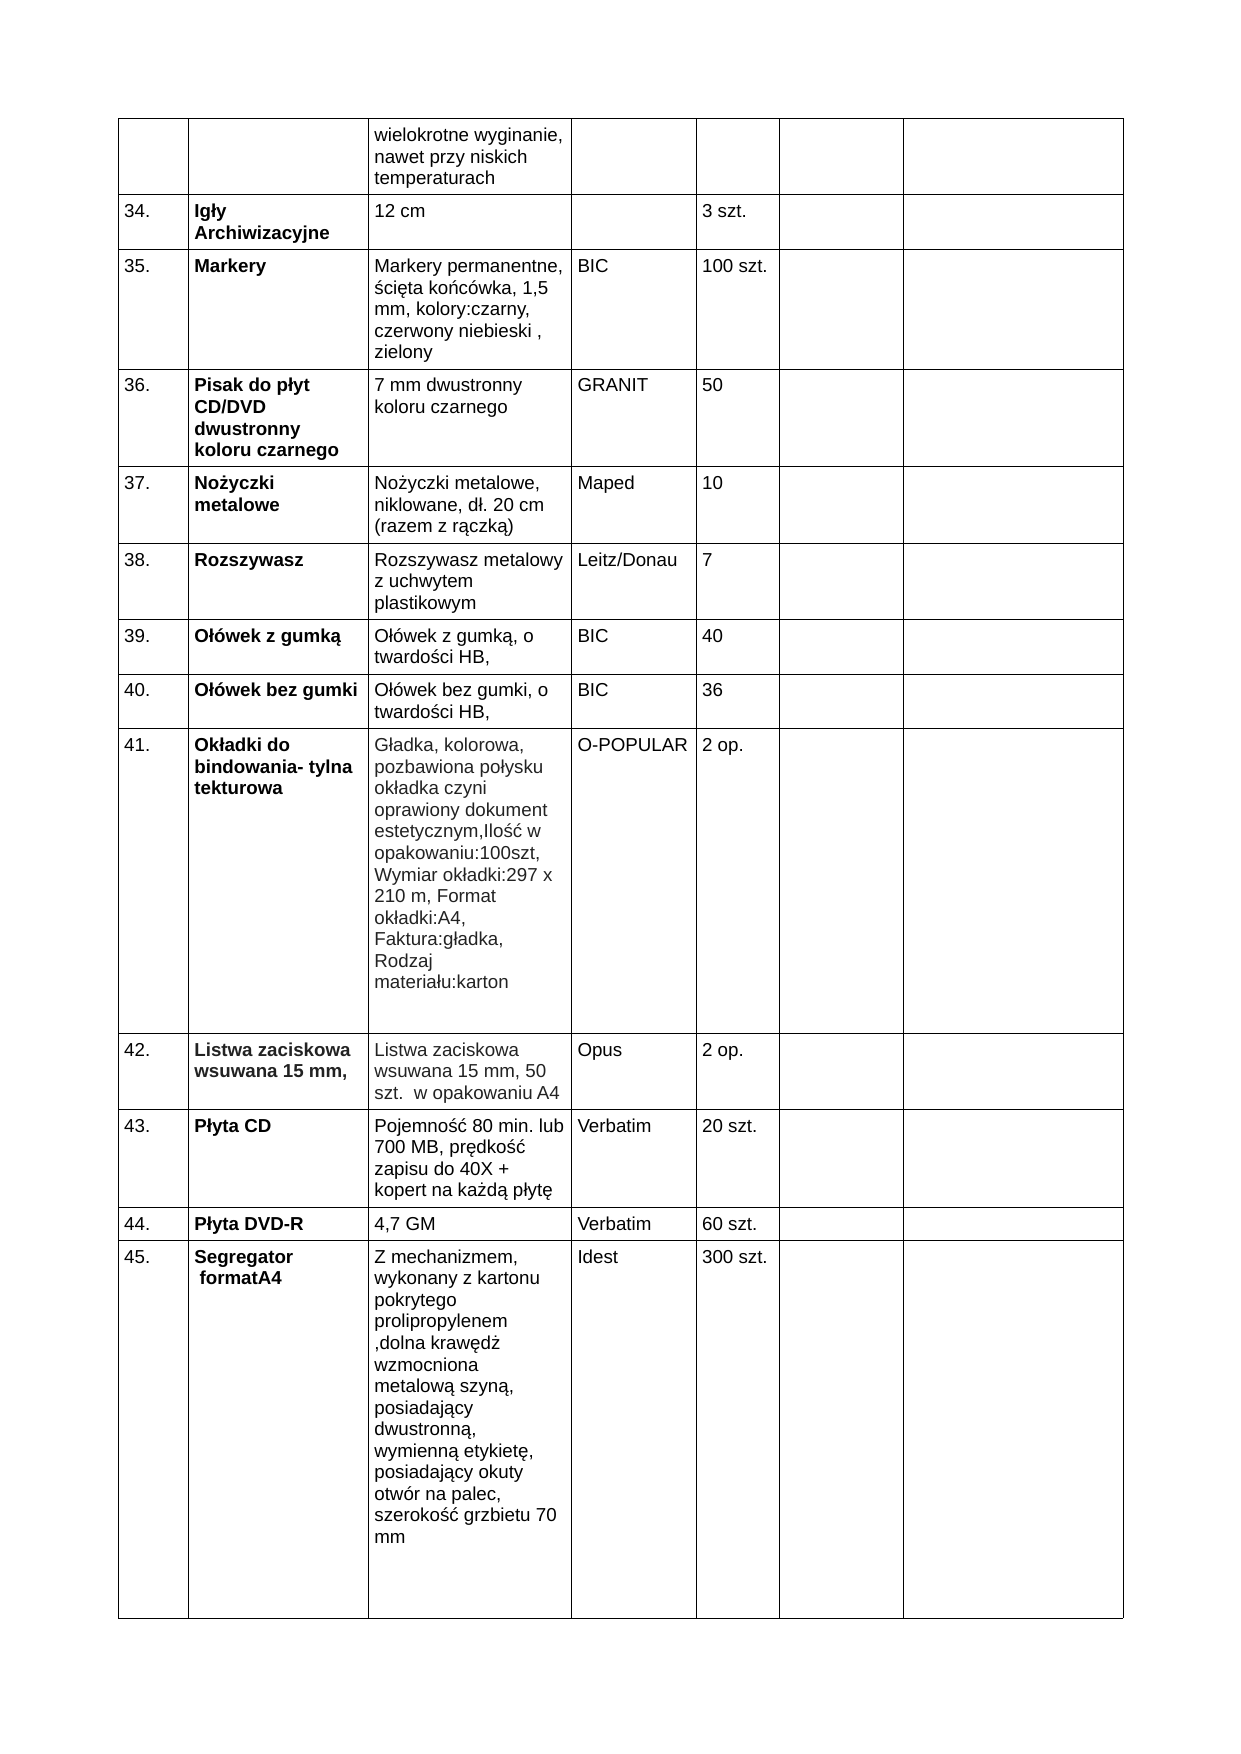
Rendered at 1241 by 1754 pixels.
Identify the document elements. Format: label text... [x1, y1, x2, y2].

table_cell 2 op. [697, 729, 779, 1032]
table_cell 34. [119, 195, 188, 249]
table_cell O-POPULAR [572, 729, 696, 1032]
table_cell [119, 119, 188, 194]
table_cell [904, 1034, 1123, 1109]
table_cell 7 [697, 544, 779, 619]
table_cell [780, 195, 903, 249]
table_cell [189, 119, 368, 194]
table_cell BIC [572, 250, 696, 368]
table_cell Markery [189, 250, 368, 368]
table_cell [904, 1208, 1123, 1240]
table_cell [904, 1110, 1123, 1207]
table_cell Z mechanizmem, wykonany z kartonu pokrytego prolipropylenem ,dolna krawędż wzmocniona metalową szyną, posiadający dwustronną, wymienną etykietę, posiadający okuty otwór na palec, szerokość grzbietu 70 mm [369, 1241, 571, 1618]
table_cell [780, 729, 903, 1032]
table_cell 42. [119, 1034, 188, 1109]
table_cell Ołówek z gumką [189, 620, 368, 673]
table_cell Płyta CD [189, 1110, 368, 1207]
table_cell 39. [119, 620, 188, 673]
table_cell [780, 119, 903, 194]
table_cell Igły Archiwizacyjne [189, 195, 368, 249]
table_cell 40. [119, 675, 188, 728]
table_cell 3 szt. [697, 195, 779, 249]
table_cell 2 op. [697, 1034, 779, 1109]
table_cell wielokrotne wyginanie, nawet przy niskich temperaturach [369, 119, 571, 194]
table_cell Ołówek bez gumki [189, 675, 368, 728]
table_cell [572, 195, 696, 249]
table_cell Leitz/Donau [572, 544, 696, 619]
table_cell BIC [572, 675, 696, 728]
table_cell 100 szt. [697, 250, 779, 368]
table_cell Segregator formatA4 [189, 1241, 368, 1618]
table_cell Okładki do bindowania- tylna tekturowa [189, 729, 368, 1032]
table_cell [697, 119, 779, 194]
table_cell 41. [119, 729, 188, 1032]
table_cell 38. [119, 544, 188, 619]
table_cell Ołówek bez gumki, o twardości HB, [369, 675, 571, 728]
table_cell Nożyczki metalowe [189, 467, 368, 542]
table_cell Nożyczki metalowe, niklowane, dł. 20 cm (razem z rączką) [369, 467, 571, 542]
table_cell BIC [572, 620, 696, 673]
table_cell [572, 119, 696, 194]
table_cell 45. [119, 1241, 188, 1618]
table_cell [780, 1241, 903, 1618]
table_cell [780, 1110, 903, 1207]
table_cell 4,7 GM [369, 1208, 571, 1240]
table_cell Pisak do płyt CD/DVD dwustronny koloru czarnego [189, 370, 368, 466]
table_cell [904, 370, 1123, 466]
table_cell [780, 370, 903, 466]
table_cell 44. [119, 1208, 188, 1240]
table_cell 20 szt. [697, 1110, 779, 1207]
table_cell Płyta DVD-R [189, 1208, 368, 1240]
table_cell [780, 250, 903, 368]
table_cell 50 [697, 370, 779, 466]
table_cell Listwa zaciskowa wsuwana 15 mm, [189, 1034, 368, 1109]
table_cell [904, 195, 1123, 249]
table_cell Rozszywasz metalowy z uchwytem plastikowym [369, 544, 571, 619]
table_cell [904, 1241, 1123, 1618]
table_cell [780, 620, 903, 673]
table_cell Maped [572, 467, 696, 542]
table_cell Ołówek z gumką, o twardości HB, [369, 620, 571, 673]
table_cell 37. [119, 467, 188, 542]
table_cell [780, 1034, 903, 1109]
table_cell [904, 675, 1123, 728]
table_cell 35. [119, 250, 188, 368]
table_cell Verbatim [572, 1208, 696, 1240]
table_cell 12 cm [369, 195, 571, 249]
table_cell Pojemność 80 min. lub 700 MB, prędkość zapisu do 40X + kopert na każdą płytę [369, 1110, 571, 1207]
table_cell [780, 544, 903, 619]
table_cell Gładka, kolorowa, pozbawiona połysku okładka czyni oprawiony dokument estetycznym,Ilość w opakowaniu:100szt, Wymiar okładki:297 x 210 m, Format okładki:A4, Faktura:gładka, Rodzaj materiału:karton [369, 729, 571, 1032]
table_cell [904, 250, 1123, 368]
table_cell 7 mm dwustronny koloru czarnego [369, 370, 571, 466]
table_cell [904, 620, 1123, 673]
table_cell [904, 467, 1123, 542]
table_cell [780, 675, 903, 728]
table_cell [904, 729, 1123, 1032]
table_cell 300 szt. [697, 1241, 779, 1618]
table_cell Verbatim [572, 1110, 696, 1207]
table_cell 60 szt. [697, 1208, 779, 1240]
table_cell Markery permanentne, ścięta końcówka, 1,5 mm, kolory:czarny, czerwony niebieski , zielony [369, 250, 571, 368]
table_cell Opus [572, 1034, 696, 1109]
table_cell Idest [572, 1241, 696, 1618]
table_cell [780, 467, 903, 542]
table_cell Listwa zaciskowa wsuwana 15 mm, 50 szt. w opakowaniu A4 [369, 1034, 571, 1109]
table_cell 36 [697, 675, 779, 728]
table_cell 10 [697, 467, 779, 542]
table_cell GRANIT [572, 370, 696, 466]
table_cell 40 [697, 620, 779, 673]
table_cell 43. [119, 1110, 188, 1207]
table_cell [904, 119, 1123, 194]
table_cell 36. [119, 370, 188, 466]
table_cell [780, 1208, 903, 1240]
table_cell Rozszywasz [189, 544, 368, 619]
table_cell [904, 544, 1123, 619]
